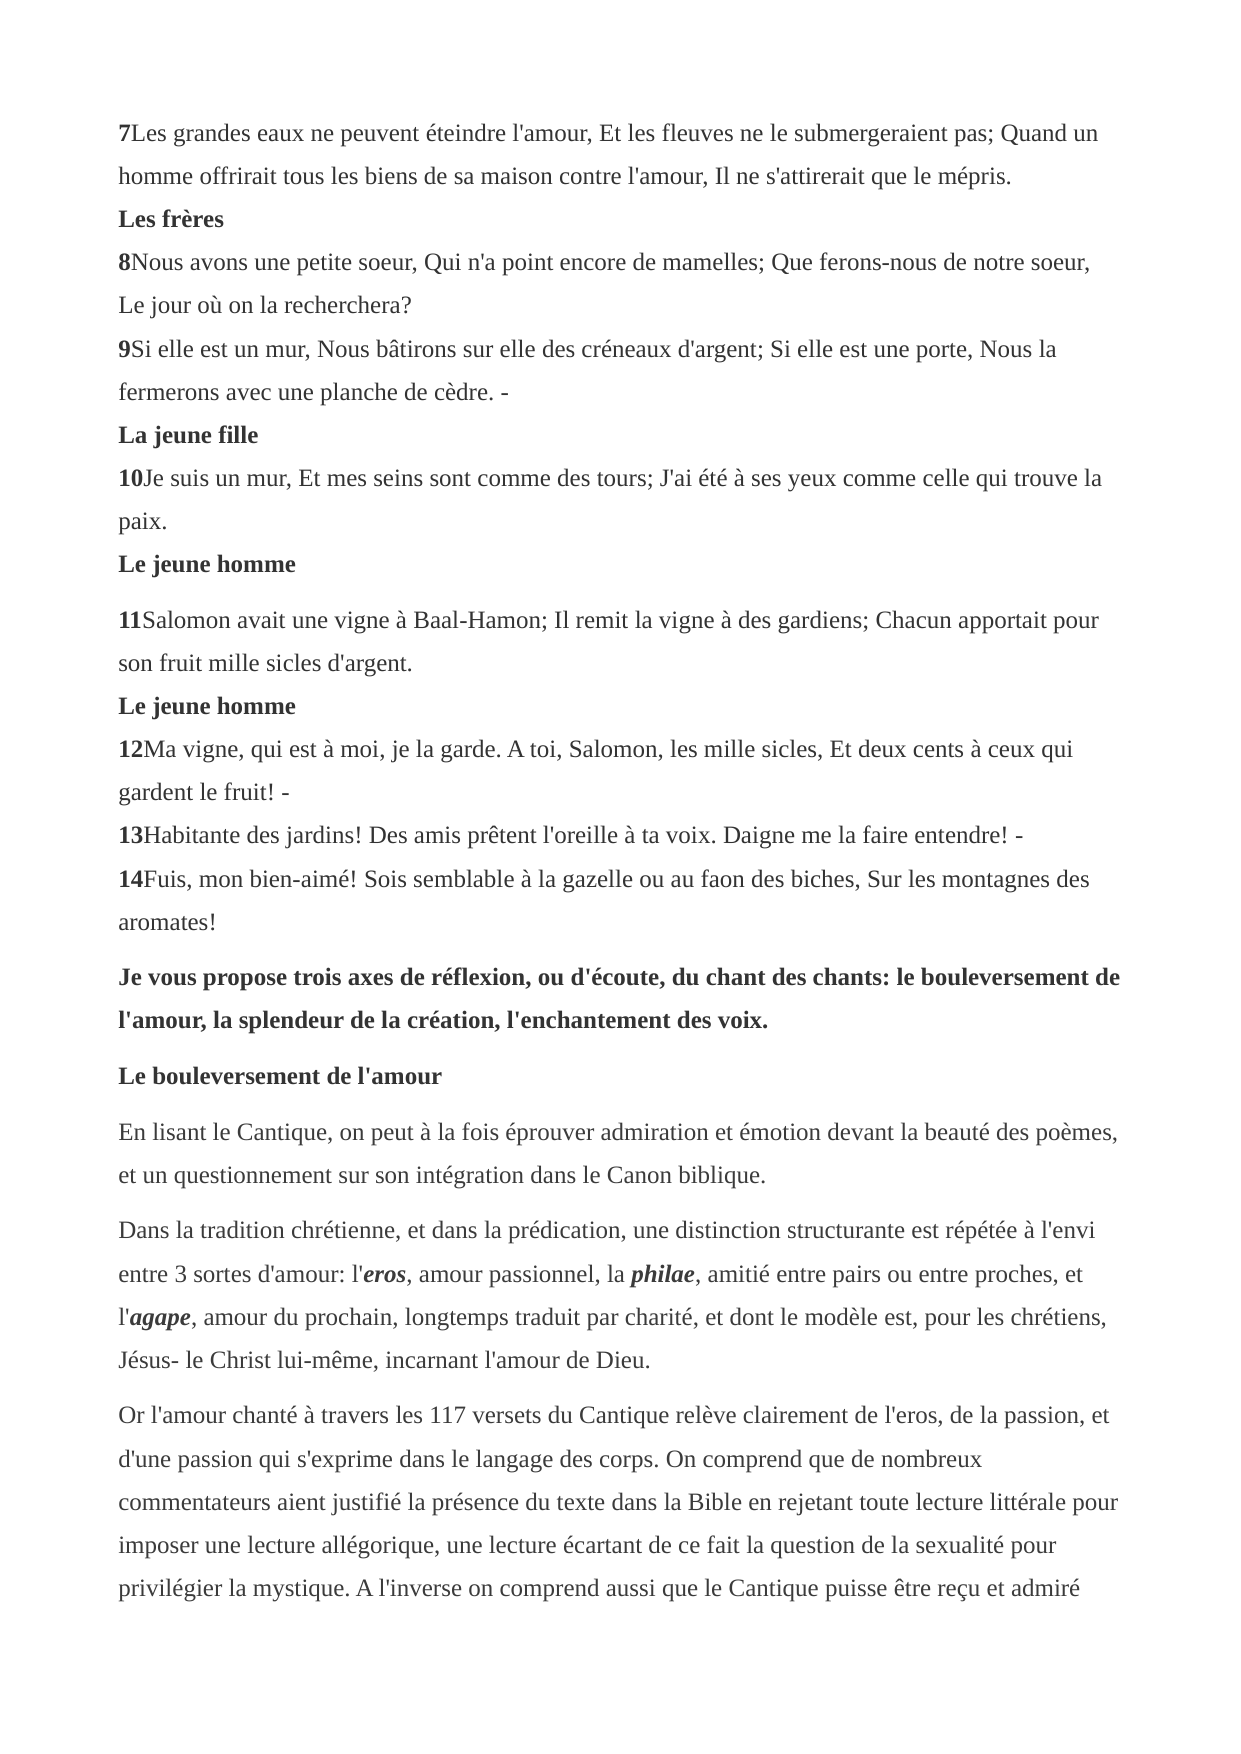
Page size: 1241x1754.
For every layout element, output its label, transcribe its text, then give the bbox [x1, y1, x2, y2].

text 11Salomon avait une vigne à Baal-Hamon; Il remit la vigne à des gardiens; Chacun apportait pour son fruit mille sicles d'argent. Le jeune homme 12Ma vigne, qui est à moi, je la garde. A toi, Salomon, les mille sicles, Et deux cents à ceux qui gardent le fruit! - 13Habitante des jardins! Des amis prêtent l'oreille à ta voix. Daigne me la faire entendre! - 14Fuis, mon bien-aimé! Sois semblable à la gazelle ou au faon des biches, Sur les montagnes des aromates! [118, 605, 1122, 936]
text En lisant le Cantique, on peut à la fois éprouver admiration et émotion devant la beauté des poèmes, et un questionnement sur son intégration dans le Canon biblique. [118, 1117, 1122, 1189]
text Je vous propose trois axes de réflexion, ou d'écoute, du chant des chants: le bouleversement de l'amour, la splendeur de la création, l'enchantement des voix. [118, 962, 1122, 1034]
text Le bouleversement de l'amour [118, 1061, 1122, 1090]
text 7Les grandes eaux ne peuvent éteindre l'amour, Et les fleuves ne le submergeraient pas; Quand un homme offrirait tous les biens de sa maison contre l'amour, Il ne s'attirerait que le mépris. Les frères 8Nous avons une petite soeur, Qui n'a point encore de mamelles; Que ferons-nous de notre soeur, Le jour où on la recherchera? 9Si elle est un mur, Nous bâtirons sur elle des créneaux d'argent; Si elle est une porte, Nous la fermerons avec une planche de cèdre. - La jeune fille 10Je suis un mur, Et mes seins sont comme des tours; J'ai été à ses yeux comme celle qui trouve la paix. Le jeune homme [118, 118, 1122, 578]
text Or l'amour chanté à travers les 117 versets du Cantique relève clairement de l'eros, de la passion, et d'une passion qui s'exprime dans le langage des corps. On comprend que de nombreux commentateurs aient justifié la présence du texte dans la Bible en rejetant toute lecture littérale pour imposer une lecture allégorique, une lecture écartant de ce fait la question de la sexualité pour privilégier la mystique. A l'inverse on comprend aussi que le Cantique puisse être reçu et admiré [118, 1401, 1122, 1602]
text Dans la tradition chrétienne, et dans la prédication, une distinction structurante est répétée à l'envi entre 3 sortes d'amour: l'eros, amour passionnel, la philae, amitié entre pairs ou entre proches, et l'agape, amour du prochain, longtemps traduit par charité, et dont le modèle est, pour les chrétiens, Jésus- le Christ lui-même, incarnant l'amour de Dieu. [118, 1216, 1122, 1374]
